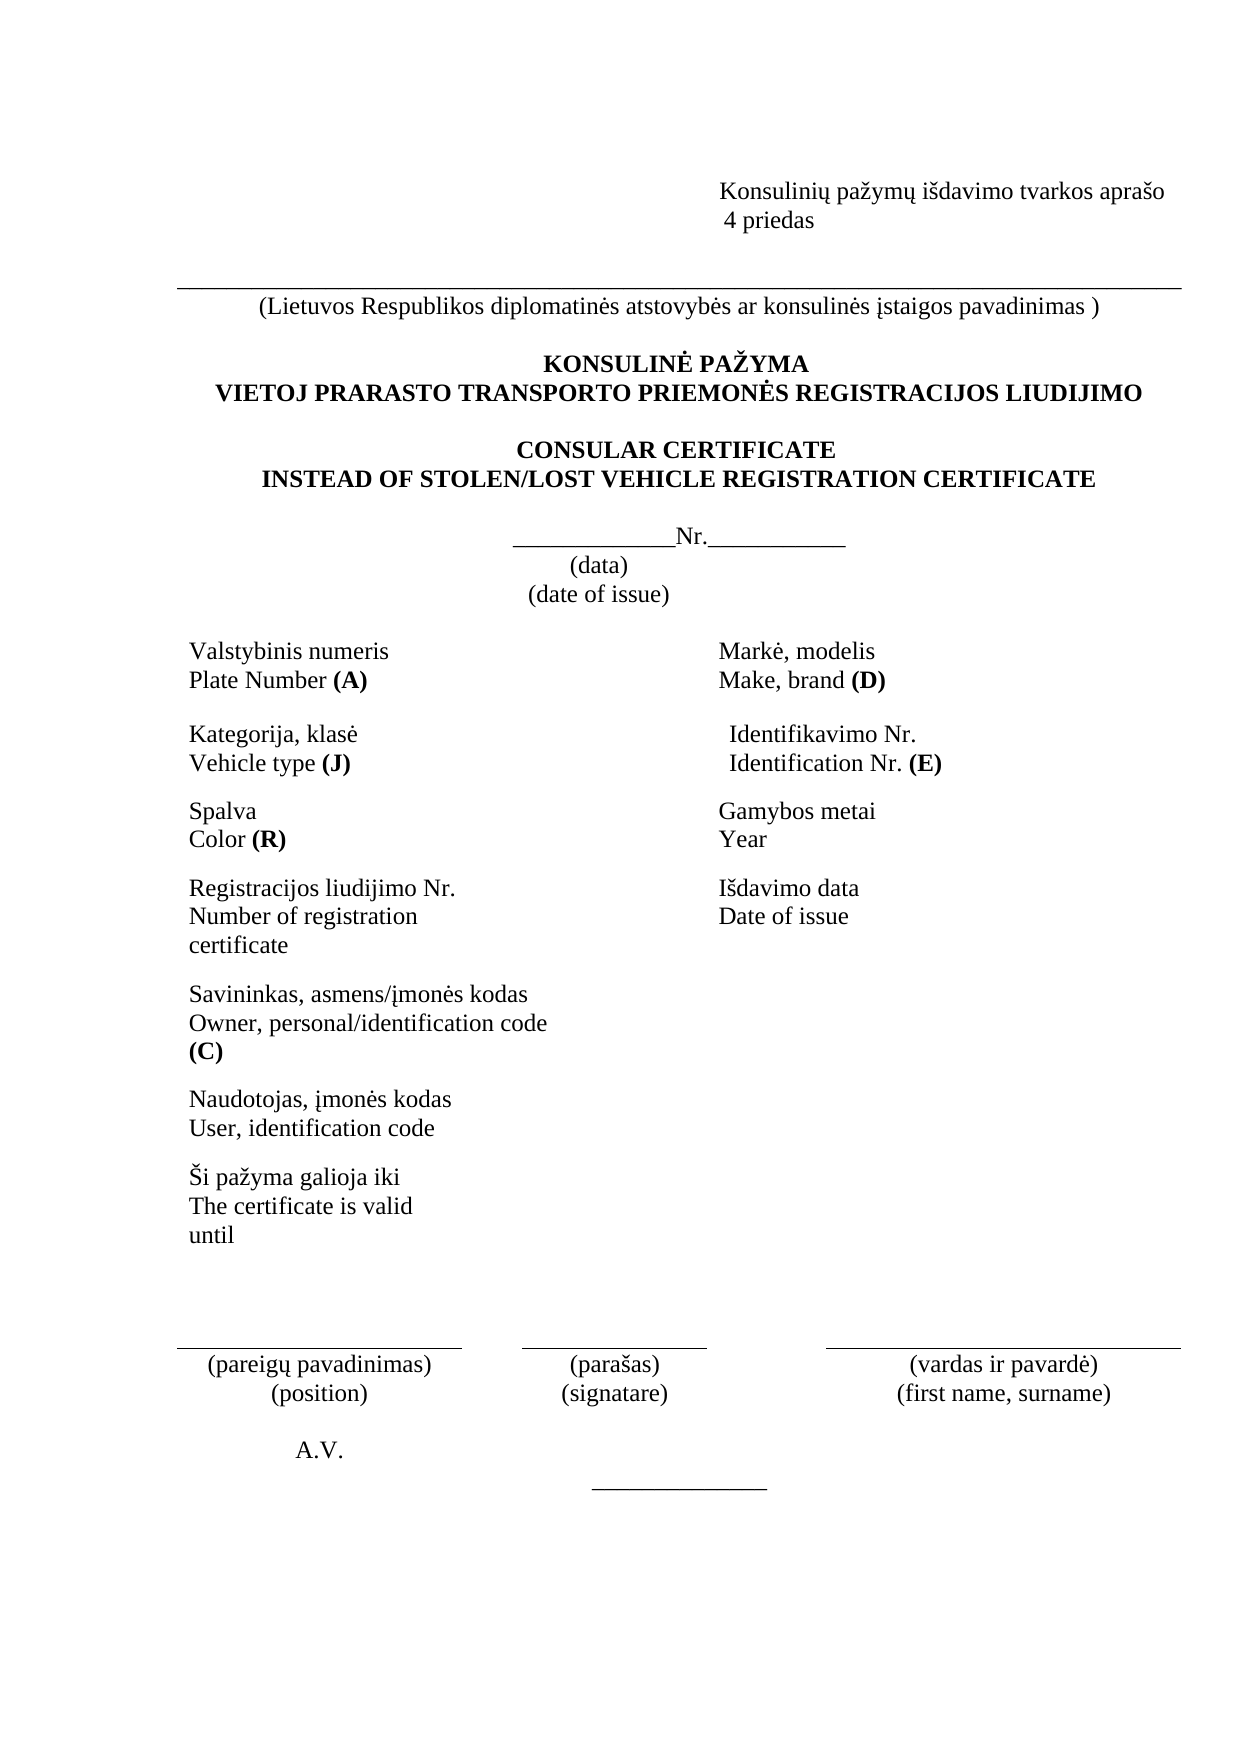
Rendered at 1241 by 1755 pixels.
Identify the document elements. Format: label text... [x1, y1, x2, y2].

table_cell [360, 796, 707, 873]
table_cell [462, 1348, 522, 1464]
table_cell (vardas ir pavardė) (first name, surname) [826, 1349, 1181, 1464]
text Konsulinių pažymų išdavimo tvarkos aprašo [177, 176, 1181, 205]
table_cell [462, 1267, 522, 1348]
table_cell [563, 979, 1181, 1084]
table_cell Gamybos metai Year [707, 796, 1009, 873]
table_cell [522, 1267, 707, 1348]
text _____________Nr.___________ [177, 521, 1181, 550]
table_cell Išdavimo data Date of issue [707, 873, 1011, 979]
table_cell (pareigų pavadinimas) (position) A.V. [177, 1349, 462, 1464]
table_cell [1009, 796, 1181, 873]
table_header Valstybinis numeris Plate Number (A) [177, 636, 421, 719]
table_cell Ši pažyma galioja iki The certificate is valid until [177, 1162, 462, 1267]
table_cell Identifikavimo Nr. Identification Nr. (E) [421, 719, 1181, 796]
table_cell [826, 1267, 1181, 1348]
table_header [1011, 636, 1181, 719]
table_cell [502, 873, 707, 979]
text CONSULAR CERTIFICATE [177, 435, 1181, 464]
table_cell Spalva Color (R) [177, 796, 360, 873]
table_cell [1011, 873, 1181, 979]
text INSTEAD OF STOLEN/LOST VEHICLE REGISTRATION CERTIFICATE [177, 464, 1181, 493]
table_cell Savininkas, asmens/įmonės kodas Owner, personal/identification code (C) [177, 979, 563, 1084]
text (data) [177, 550, 1181, 579]
table_cell (parašas) (signatare) [522, 1349, 707, 1464]
text (Lietuvos Respublikos diplomatinės atstovybės ar konsulinės įstaigos pavadinimas ) [177, 291, 1181, 320]
text ______________ [177, 1464, 1181, 1493]
text (date of issue) [177, 579, 1181, 608]
table_cell Kategorija, klasė Vehicle type (J) [177, 719, 421, 796]
table_cell Naudotojas, įmonės kodas User, identification code [177, 1084, 563, 1162]
table_cell [462, 1162, 1181, 1267]
table_header [421, 636, 707, 719]
text 4 priedas [723, 205, 1181, 234]
text KONSULINĖ PAŽYMA [177, 349, 1181, 378]
table_cell [707, 1267, 826, 1348]
table_cell [563, 1084, 1181, 1162]
table_cell Registracijos liudijimo Nr. Number of registration certificate [177, 873, 502, 979]
text VIETOJ PRARASTO TRANSPORTO PRIEMONĖS REGISTRACIJOS LIUDIJIMO [177, 378, 1181, 406]
table_cell [177, 1267, 462, 1348]
table_header Markė, modelis Make, brand (D) [707, 636, 1011, 719]
table_cell [707, 1348, 826, 1464]
